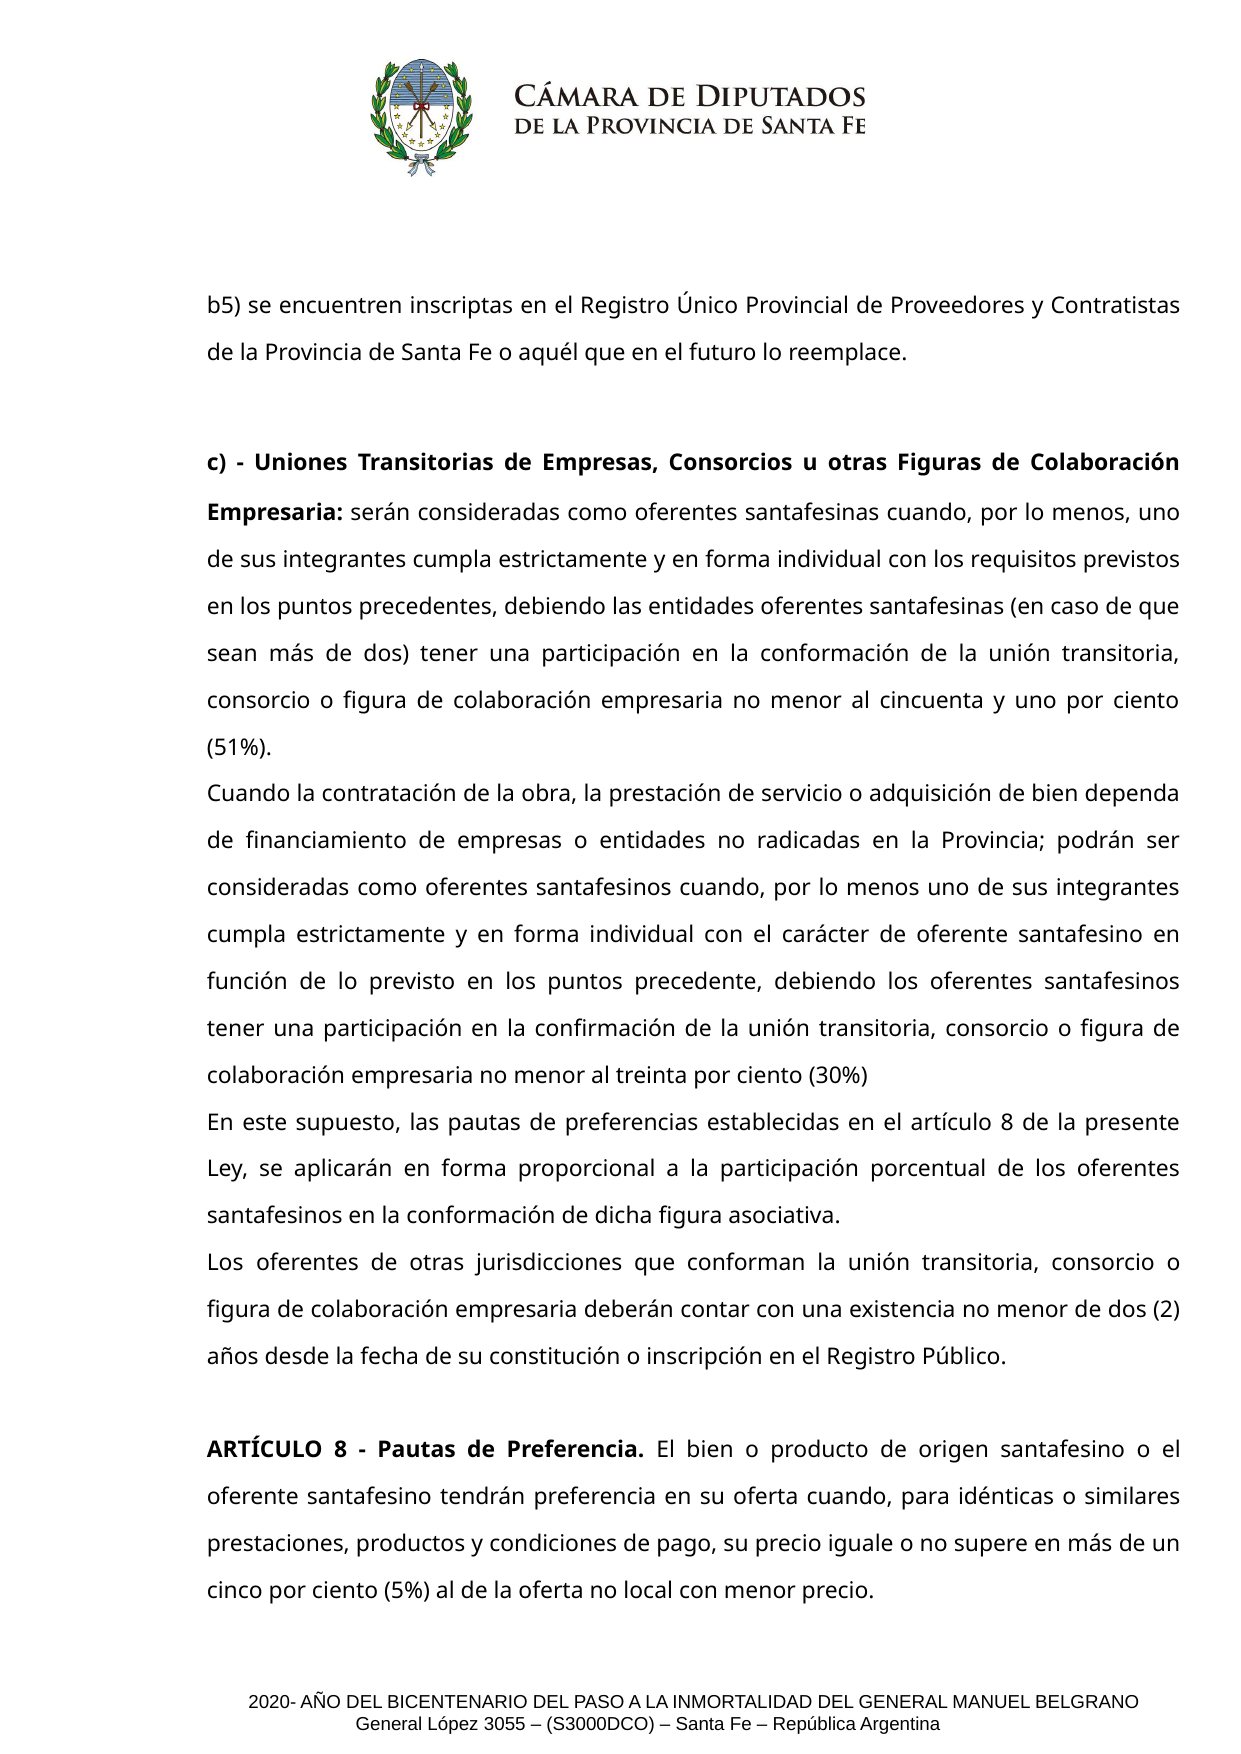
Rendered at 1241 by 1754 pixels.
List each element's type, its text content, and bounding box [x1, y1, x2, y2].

picture [370, 59, 866, 181]
text c) - Uniones Transitorias de Empresas, Consorcios u otras Figuras de Colaboración Empresaria: serán consideradas como oferentes santafesinas cuando, por lo menos, uno de sus integrantes cumpla estrictamente y en forma individual con los requisitos previstos en los puntos precedentes, debiendo las entidades oferentes santafesinas (en caso de que sean más de dos) tener una participación en la conformación de la unión transitoria, consorcio o figura de colaboración empresaria no menor al cincuenta y uno por ciento (51%). [207, 446, 1181, 762]
text b5) se encuentren inscriptas en el Registro Único Provincial de Proveedores y Contratistas de la Provincia de Santa Fe o aquél que en el futuro lo reemplace. [207, 289, 1181, 367]
text En este supuesto, las pautas de preferencias establecidas en el artículo 8 de la presente Ley, se aplicarán en forma proporcional a la participación porcentual de los oferentes santafesinos en la conformación de dicha figura asociativa. [207, 1105, 1181, 1230]
text Cuando la contratación de la obra, la prestación de servicio o adquisición de bien dependa de financiamiento de empresas o entidades no radicadas en la Provincia; podrán ser consideradas como oferentes santafesinos cuando, por lo menos uno de sus integrantes cumpla estrictamente y en forma individual con el carácter de oferente santafesino en función de lo previsto en los puntos precedente, debiendo los oferentes santafesinos tener una participación en la confirmación de la unión transitoria, consorcio o figura de colaboración empresaria no menor al treinta por ciento (30%) [207, 777, 1181, 1090]
text Los oferentes de otras jurisdicciones que conforman la unión transitoria, consorcio o figura de colaboración empresaria deberán contar con una existencia no menor de dos (2) años desde la fecha de su constitución o inscripción en el Registro Público. [207, 1246, 1181, 1371]
text ARTÍCULO 8 - Pautas de Preferencia. El bien o producto de origen santafesino o el oferente santafesino tendrán preferencia en su oferta cuando, para idénticas o similares prestaciones, productos y condiciones de pago, su precio iguale o no supere en más de un cinco por ciento (5%) al de la oferta no local con menor precio. [207, 1433, 1181, 1605]
